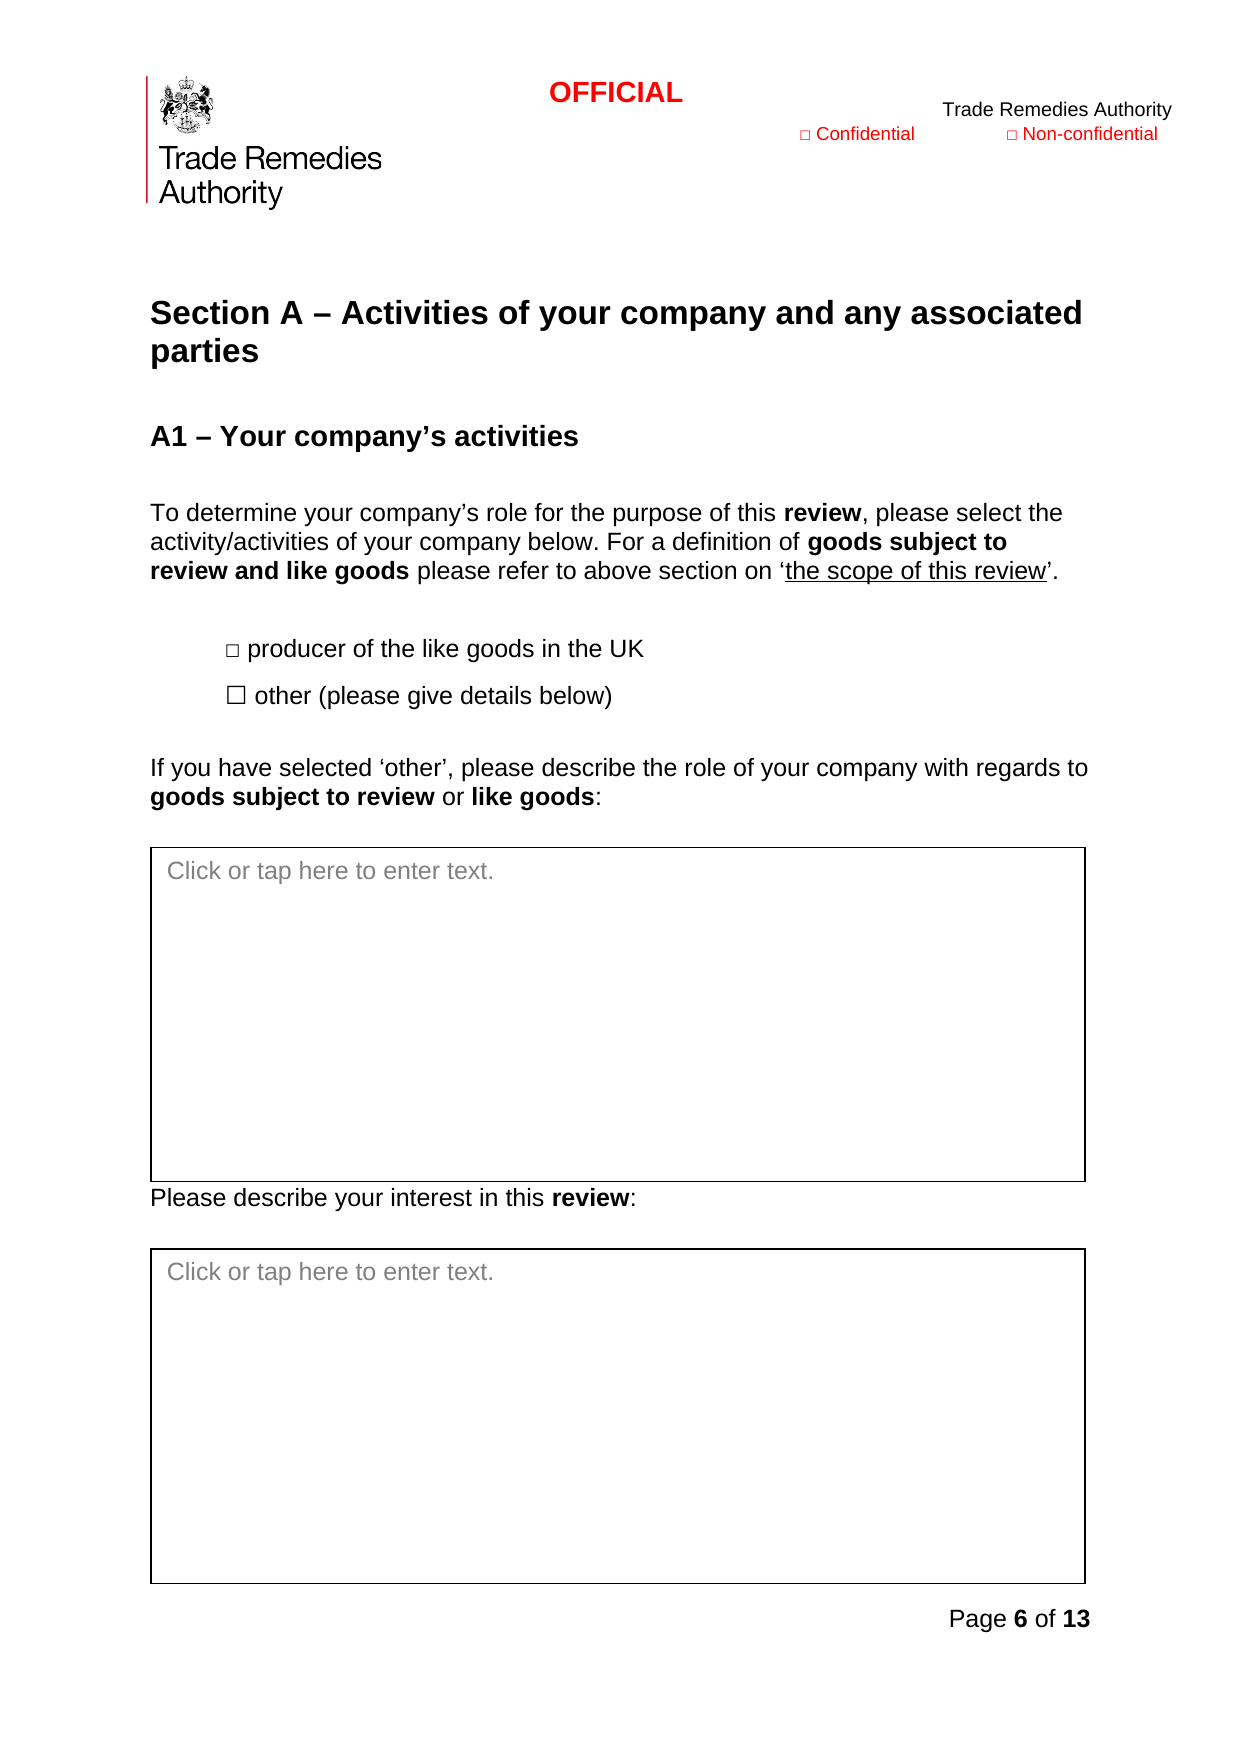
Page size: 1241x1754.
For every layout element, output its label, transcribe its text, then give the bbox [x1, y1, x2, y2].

text Please describe your interest in this review: [150, 894, 1090, 1211]
subtitle A1 – Your company’s activities [150, 419, 1090, 453]
text To determine your company’s role for the purpose of this review, please select the activity/activities of your company below. For a definition of goods subject to review and like goods please refer to above section on ‘the scope of this review’. [150, 498, 1090, 584]
text Click or tap here to enter text. [167, 1257, 1069, 1286]
text Click or tap here to enter text. [167, 856, 1069, 884]
text If you have selected ‘other’, please describe the role of your company with regards to goods subject to review or like goods: [150, 753, 1090, 811]
text ☐ producer of the like goods in the UK [225, 631, 1090, 665]
text ☐ other (please give details below) [225, 678, 1090, 712]
subtitle Section A – Activities of your company and any associated parties [150, 293, 1090, 370]
